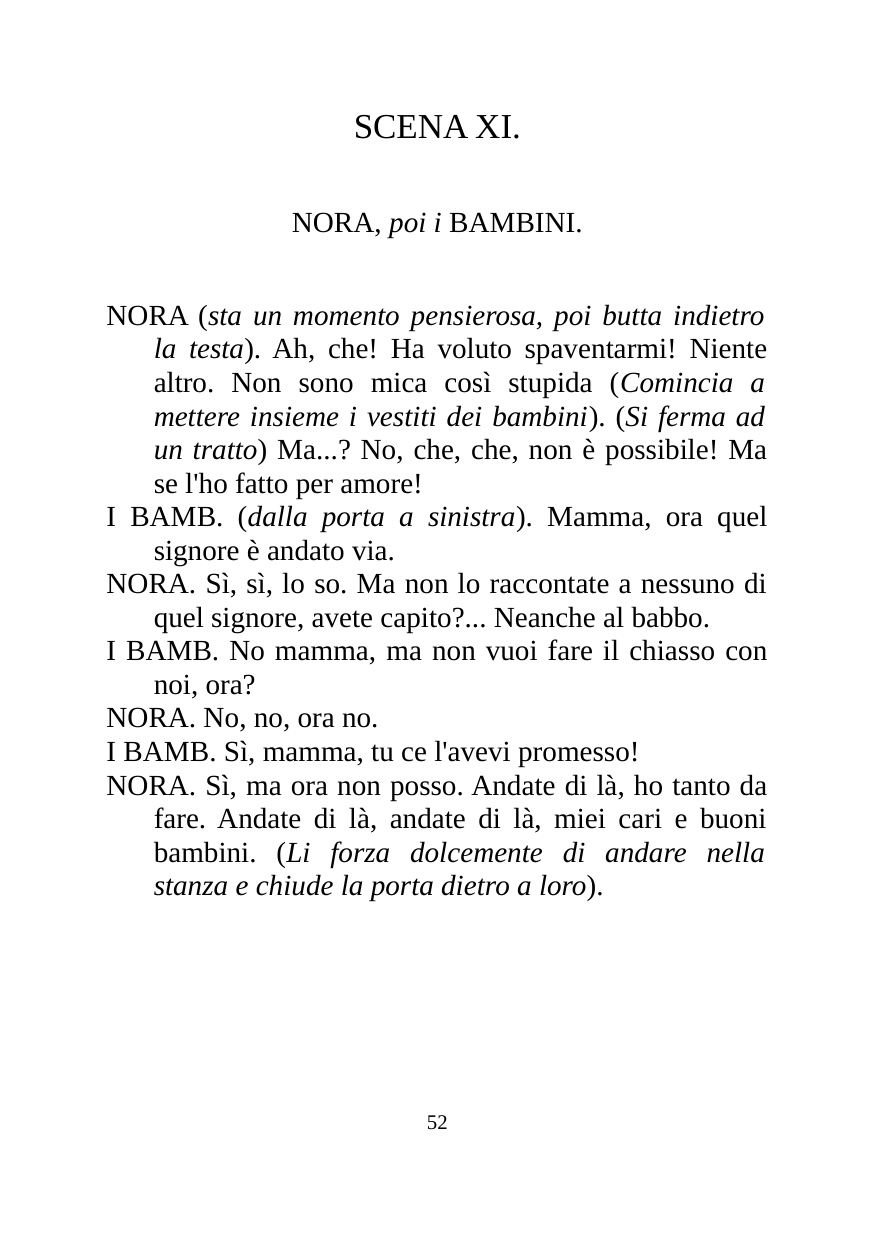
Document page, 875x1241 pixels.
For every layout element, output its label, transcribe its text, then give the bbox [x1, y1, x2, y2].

text NORA. Sì, sì, lo so. Ma non lo raccontate a nessuno di quel signore, avete capito?... Neanche al babbo. [106, 566, 768, 633]
text NORA, poi i BAMBINI. [106, 206, 768, 239]
text I BAMB. Sì, mamma, tu ce l'avevi promesso! [106, 734, 768, 768]
text NORA. Sì, ma ora non posso. Andate di là, ho tanto da fare. Andate di là, andate di là, miei cari e buoni bambini. (Li forza dolcemente di andare nella stanza e chiude la porta dietro a loro). [106, 768, 768, 902]
text NORA. No, no, ora no. [106, 701, 768, 734]
subtitle SCENA XI. [106, 106, 768, 146]
text I BAMB. (dalla porta a sinistra). Mamma, ora quel signore è andato via. [106, 499, 768, 566]
text NORA (sta un momento pensierosa, poi butta indietro la testa). Ah, che! Ha voluto spaventarmi! Niente altro. Non sono mica così stupida (Comincia a mettere insieme i vestiti dei bambini). (Si ferma ad un tratto) Ma...? No, che, che, non è possibile! Ma se l'ho fatto per amore! [106, 298, 768, 499]
text I BAMB. No mamma, ma non vuoi fare il chiasso con noi, ora? [106, 633, 768, 701]
